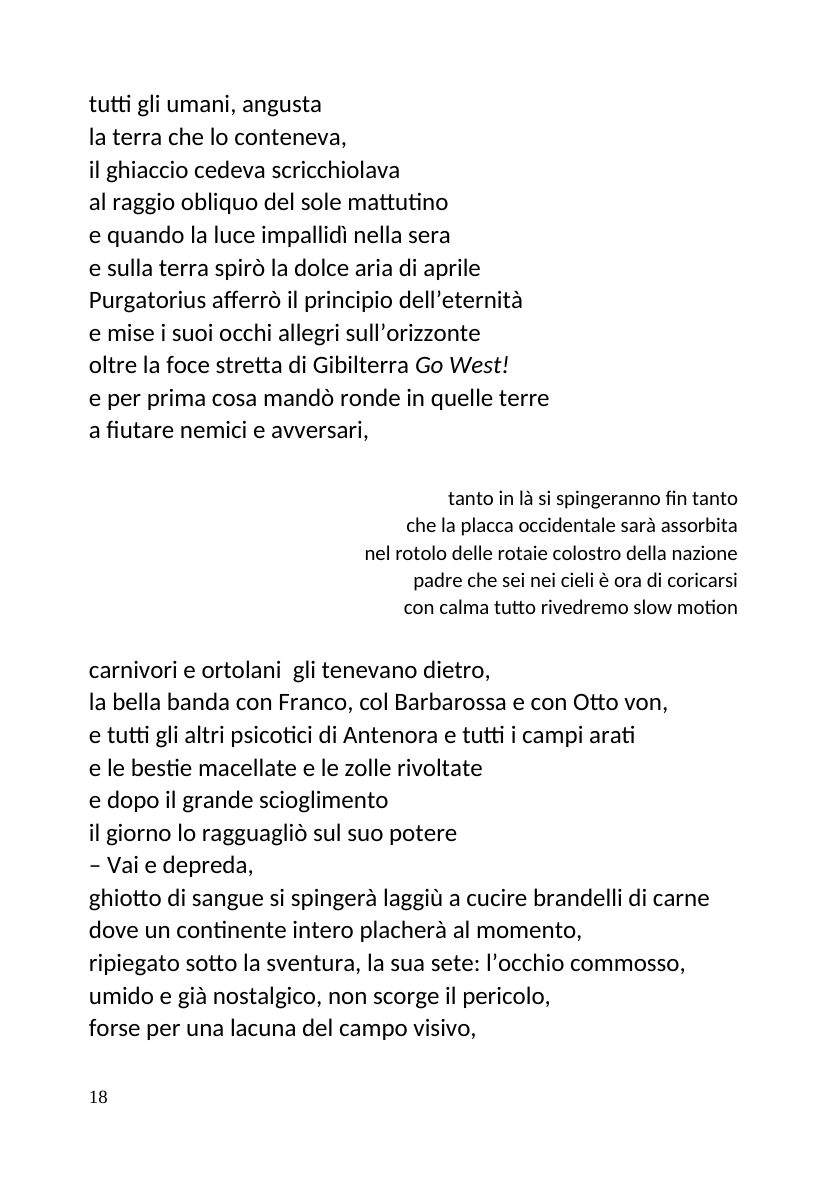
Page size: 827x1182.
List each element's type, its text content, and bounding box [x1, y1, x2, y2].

text – Vai e depreda, [89, 849, 738, 880]
text a fiutare nemici e avversari, [89, 415, 738, 445]
text carnivori e ortolani gli tenevano dietro, [89, 654, 738, 684]
text dove un continente intero placherà al momento, [89, 915, 738, 945]
text il ghiaccio cedeva scricchiolava [89, 154, 738, 184]
text e dopo il grande scioglimento [89, 784, 738, 815]
text forse per una lacuna del campo visivo, [89, 1012, 738, 1043]
text padre che sei nei cieli è ora di coricarsi [89, 567, 738, 592]
text umido e già nostalgico, non scorge il pericolo, [89, 980, 738, 1010]
text con calma tutto rivedremo slow motion [89, 594, 738, 619]
text il giorno lo ragguagliò sul suo potere [89, 817, 738, 847]
text ghiotto di sangue si spingerà laggiù a cucire brandelli di carne [89, 882, 738, 913]
text e tutti gli altri psicotici di Antenora e tutti i campi arati [89, 719, 738, 749]
text e le bestie macellate e le zolle rivoltate [89, 752, 738, 782]
text tutti gli umani, angusta [89, 89, 738, 119]
text ripiegato sotto la sventura, la sua sete: l’occhio commosso, [89, 947, 738, 978]
text e quando la luce impallidì nella sera [89, 219, 738, 249]
text al raggio obliquo del sole mattutino [89, 186, 738, 217]
text nel rotolo delle rotaie colostro della nazione [89, 540, 738, 565]
text oltre la foce stretta di Gibilterra Go West! [89, 349, 738, 380]
text Purgatorius afferrò il principio dell’eternità [89, 284, 738, 315]
text che la placca occidentale sarà assorbita [89, 512, 738, 538]
text tanto in là si spingeranno fin tanto [89, 485, 738, 511]
text la bella banda con Franco, col Barbarossa e con Otto von, [89, 686, 738, 717]
text la terra che lo conteneva, [89, 121, 738, 152]
text e sulla terra spirò la dolce aria di aprile [89, 252, 738, 282]
text e mise i suoi occhi allegri sull’orizzonte [89, 317, 738, 347]
text e per prima cosa mandò ronde in quelle terre [89, 382, 738, 413]
